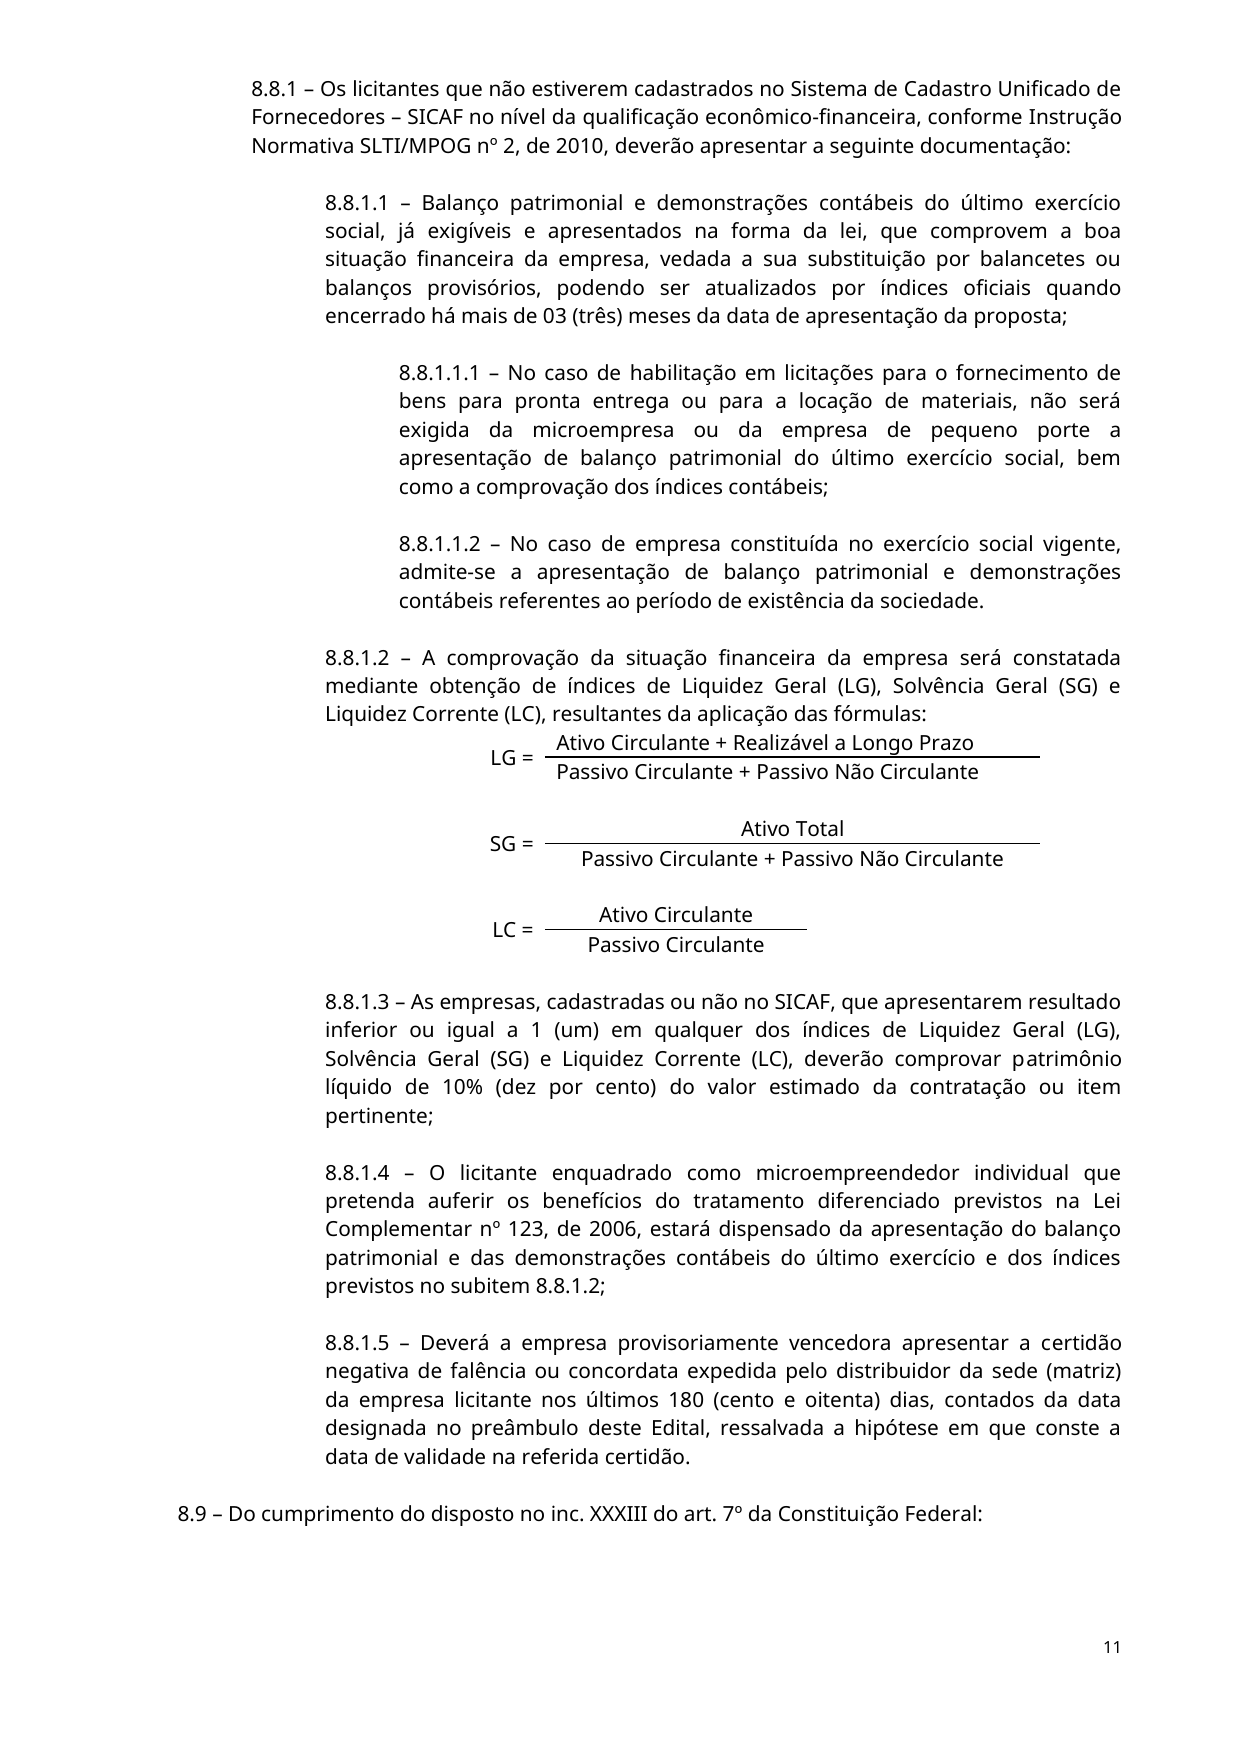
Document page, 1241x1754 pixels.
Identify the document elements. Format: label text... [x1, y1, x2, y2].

text 8.8.1.1.1 – No caso de habilitação em licitações para o fornecimento de bens para pronta entrega ou para a locação de materiais, não será exigida da microempresa ou da empresa de pequeno porte a apresentação de balanço patrimonial do último exercício social, bem como a comprovação dos índices contábeis; [399, 358, 1122, 500]
table_header Ativo Circulante [545, 901, 807, 929]
table_cell Passivo Circulante [545, 930, 807, 958]
text 8.8.1.1 – Balanço patrimonial e demonstrações contábeis do último exercício social, já exigíveis e apresentados na forma da lei, que comprovem a boa situação financeira da empresa, vedada a sua substituição por balancetes ou balanços provisórios, podendo ser atualizados por índices oficiais quando encerrado há mais de 03 (três) meses da data de apresentação da proposta; [325, 188, 1122, 330]
table_header LG = [348, 728, 545, 786]
text 8.8.1 – Os licitantes que não estiverem cadastrados no Sistema de Cadastro Unificado de Fornecedores – SICAF no nível da qualificação econômico-financeira, conforme Instrução Normativa SLTI/MPOG nº 2, de 2010, deverão apresentar a seguinte documentação: [251, 74, 1122, 159]
table_cell Passivo Circulante + Passivo Não Circulante [545, 844, 1040, 872]
text 8.8.1.2 – A comprovação da situação financeira da empresa será constatada mediante obtenção de índices de Liquidez Geral (LG), Solvência Geral (SG) e Liquidez Corrente (LC), resultantes da aplicação das fórmulas: [325, 643, 1122, 728]
text 8.8.1.4 – O licitante enquadrado como microempreendedor individual que pretenda auferir os benefícios do tratamento diferenciado previstos na Lei Complementar nº 123, de 2006, estará dispensado da apresentação do balanço patrimonial e das demonstrações contábeis do último exercício e dos índices previstos no subitem 8.8.1.2; [325, 1158, 1122, 1300]
text 8.8.1.3 – As empresas, cadastradas ou não no SICAF, que apresentarem resultado inferior ou igual a 1 (um) em qualquer dos índices de Liquidez Geral (LG), Solvência Geral (SG) e Liquidez Corrente (LC), deverão comprovar patrimônio líquido de 10% (dez por cento) do valor estimado da contratação ou item pertinente; [325, 987, 1122, 1129]
text 8.8.1.5 – Deverá a empresa provisoriamente vencedora apresentar a certidão negativa de falência ou concordata expedida pelo distribuidor da sede (matriz) da empresa licitante nos últimos 180 (cento e oitenta) dias, contados da data designada no preâmbulo deste Edital, ressalvada a hipótese em que conste a data de validade na referida certidão. [325, 1328, 1122, 1470]
table_header LC = [436, 901, 545, 958]
table_header Ativo Circulante + Realizável a Longo Prazo [545, 728, 1040, 756]
table_cell Passivo Circulante + Passivo Não Circulante [545, 758, 1040, 786]
table_header Ativo Total [545, 814, 1040, 843]
table_header SG = [341, 814, 545, 872]
text 8.8.1.1.2 – No caso de empresa constituída no exercício social vigente, admite-se a apresentação de balanço patrimonial e demonstrações contábeis referentes ao período de existência da sociedade. [399, 529, 1122, 614]
text 8.9 – Do cumprimento do disposto no inc. XXXIII do art. 7º da Constituição Federal: [177, 1499, 1122, 1527]
